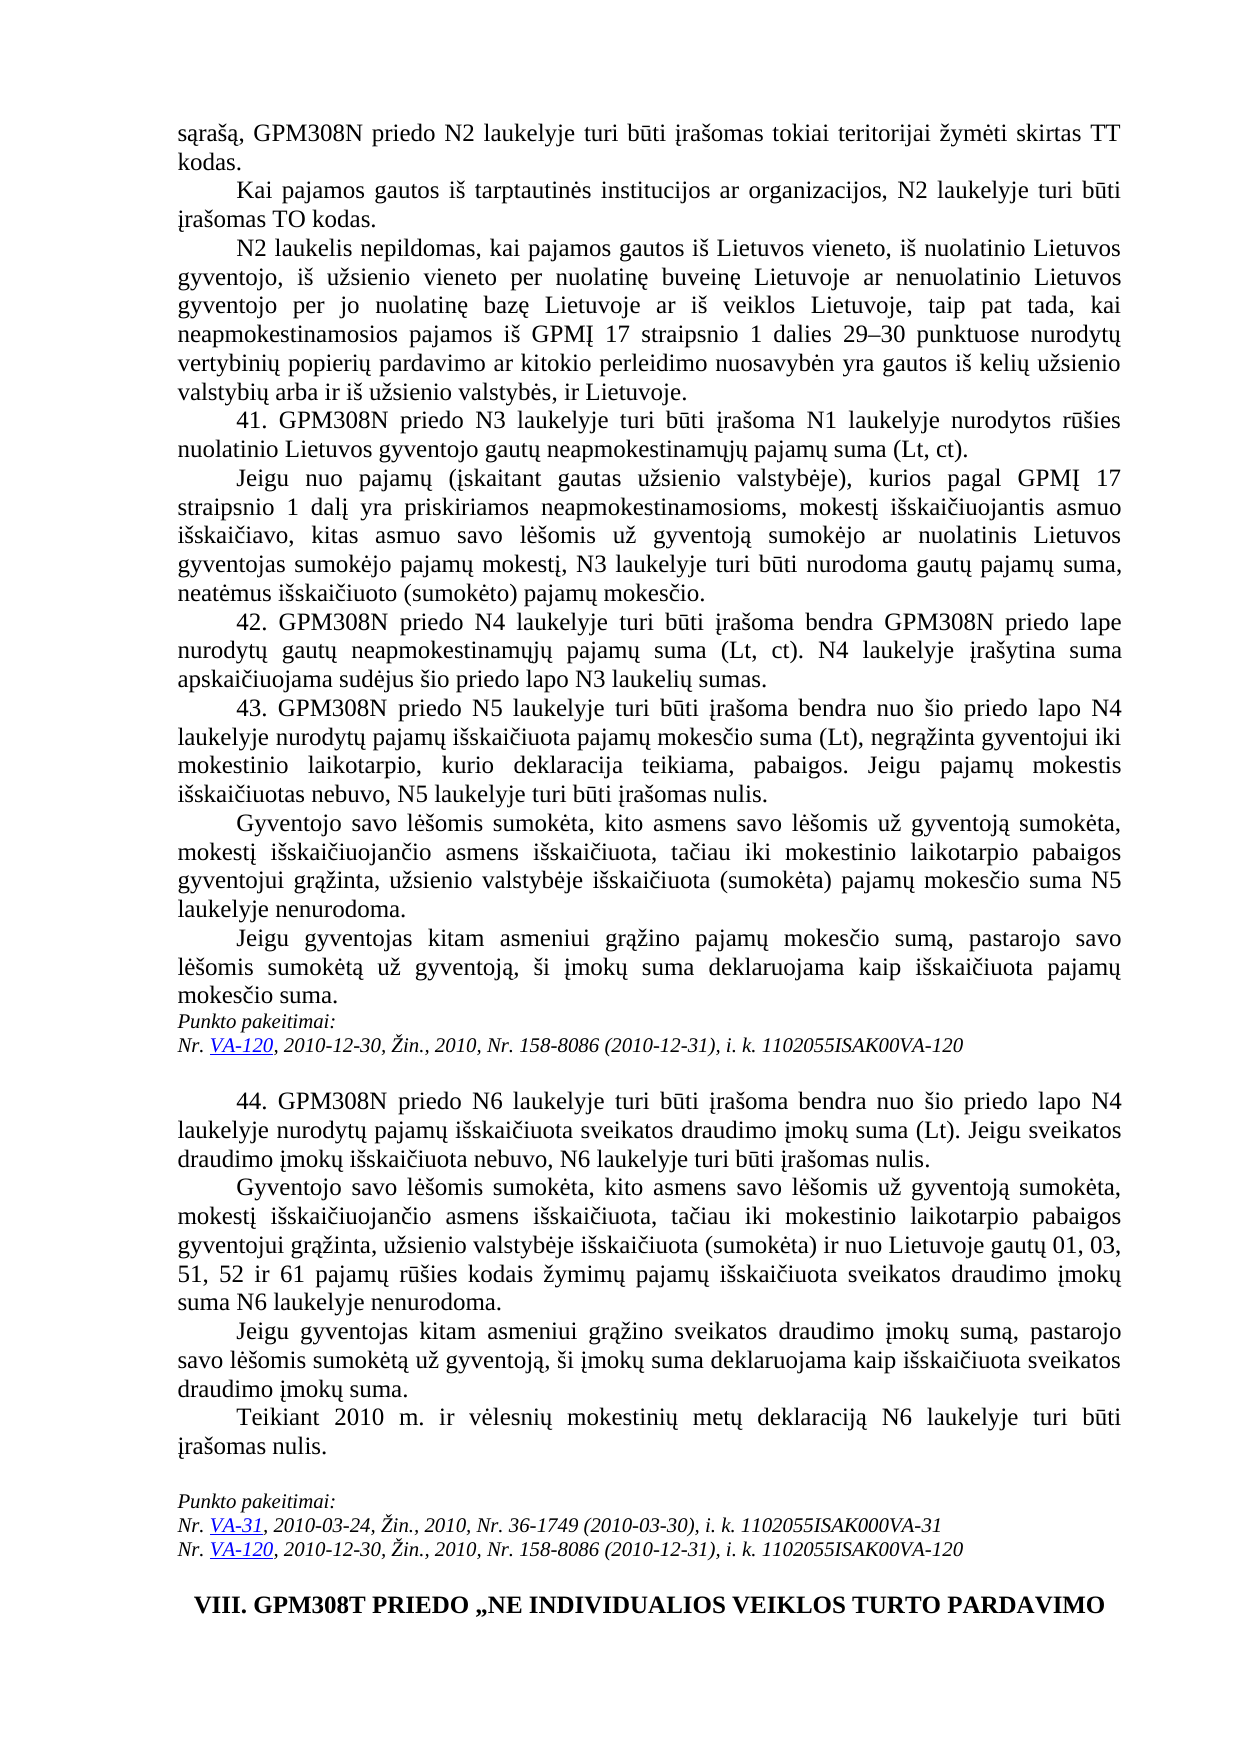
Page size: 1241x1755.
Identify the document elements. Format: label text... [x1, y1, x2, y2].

text 43. GPM308N priedo N5 laukelyje turi būti įrašoma bendra nuo šio priedo lapo N4 laukelyje nurodytų pajamų išskaičiuota pajamų mokesčio suma (Lt), negrąžinta gyventojui iki mokestinio laikotarpio, kurio deklaracija teikiama, pabaigos. Jeigu pajamų mokestis išskaičiuotas nebuvo, N5 laukelyje turi būti įrašomas nulis. [177, 693, 1122, 808]
text 44. GPM308N priedo N6 laukelyje turi būti įrašoma bendra nuo šio priedo lapo N4 laukelyje nurodytų pajamų išskaičiuota sveikatos draudimo įmokų suma (Lt). Jeigu sveikatos draudimo įmokų išskaičiuota nebuvo, N6 laukelyje turi būti įrašomas nulis. [177, 1086, 1122, 1172]
text Jeigu nuo pajamų (įskaitant gautas užsienio valstybėje), kurios pagal GPMĮ 17 straipsnio 1 dalį yra priskiriamos neapmokestinamosioms, mokestį išskaičiuojantis asmuo išskaičiavo, kitas asmuo savo lėšomis už gyventoją sumokėjo ar nuolatinis Lietuvos gyventojas sumokėjo pajamų mokestį, N3 laukelyje turi būti nurodoma gautų pajamų suma, neatėmus išskaičiuoto (sumokėto) pajamų mokesčio. [177, 463, 1122, 607]
text Gyventojo savo lėšomis sumokėta, kito asmens savo lėšomis už gyventoją sumokėta, mokestį išskaičiuojančio asmens išskaičiuota, tačiau iki mokestinio laikotarpio pabaigos gyventojui grąžinta, užsienio valstybėje išskaičiuota (sumokėta) pajamų mokesčio suma N5 laukelyje nenurodoma. [177, 808, 1122, 923]
text Jeigu gyventojas kitam asmeniui grąžino pajamų mokesčio sumą, pastarojo savo lėšomis sumokėtą už gyventoją, ši įmokų suma deklaruojama kaip išskaičiuota pajamų mokesčio suma. [177, 923, 1122, 1009]
text Teikiant 2010 m. ir vėlesnių mokestinių metų deklaraciją N6 laukelyje turi būti įrašomas nulis. [177, 1402, 1122, 1460]
text Gyventojo savo lėšomis sumokėta, kito asmens savo lėšomis už gyventoją sumokėta, mokestį išskaičiuojančio asmens išskaičiuota, tačiau iki mokestinio laikotarpio pabaigos gyventojui grąžinta, užsienio valstybėje išskaičiuota (sumokėta) ir nuo Lietuvoje gautų 01, 03, 51, 52 ir 61 pajamų rūšies kodais žymimų pajamų išskaičiuota sveikatos draudimo įmokų suma N6 laukelyje nenurodoma. [177, 1172, 1122, 1316]
text Nr. VA-120, 2010-12-30, Žin., 2010, Nr. 158-8086 (2010-12-31), i. k. 1102055ISAK00VA-120 [177, 1033, 1122, 1057]
text Nr. VA-120, 2010-12-30, Žin., 2010, Nr. 158-8086 (2010-12-31), i. k. 1102055ISAK00VA-120 [177, 1537, 1122, 1561]
text sąrašą, GPM308N priedo N2 laukelyje turi būti įrašomas tokiai teritorijai žymėti skirtas TT kodas. [177, 118, 1122, 176]
text Punkto pakeitimai: [177, 1009, 1122, 1033]
text VIII. GPM308T PRIEDO „NE INDIVIDUALIOS VEIKLOS TURTO PARDAVIMO [177, 1590, 1122, 1618]
text Nr. VA-31, 2010-03-24, Žin., 2010, Nr. 36-1749 (2010-03-30), i. k. 1102055ISAK000VA-31 [177, 1513, 1122, 1537]
text Punkto pakeitimai: [177, 1489, 1122, 1513]
text N2 laukelis nepildomas, kai pajamos gautos iš Lietuvos vieneto, iš nuolatinio Lietuvos gyventojo, iš užsienio vieneto per nuolatinę buveinę Lietuvoje ar nenuolatinio Lietuvos gyventojo per jo nuolatinę bazę Lietuvoje ar iš veiklos Lietuvoje, taip pat tada, kai neapmokestinamosios pajamos iš GPMĮ 17 straipsnio 1 dalies 29–30 punktuose nurodytų vertybinių popierių pardavimo ar kitokio perleidimo nuosavybėn yra gautos iš kelių užsienio valstybių arba ir iš užsienio valstybės, ir Lietuvoje. [177, 233, 1122, 406]
text Jeigu gyventojas kitam asmeniui grąžino sveikatos draudimo įmokų sumą, pastarojo savo lėšomis sumokėtą už gyventoją, ši įmokų suma deklaruojama kaip išskaičiuota sveikatos draudimo įmokų suma. [177, 1316, 1122, 1402]
text 42. GPM308N priedo N4 laukelyje turi būti įrašoma bendra GPM308N priedo lape nurodytų gautų neapmokestinamųjų pajamų suma (Lt, ct). N4 laukelyje įrašytina suma apskaičiuojama sudėjus šio priedo lapo N3 laukelių sumas. [177, 607, 1122, 693]
text Kai pajamos gautos iš tarptautinės institucijos ar organizacijos, N2 laukelyje turi būti įrašomas TO kodas. [177, 176, 1122, 233]
text 41. GPM308N priedo N3 laukelyje turi būti įrašoma N1 laukelyje nurodytos rūšies nuolatinio Lietuvos gyventojo gautų neapmokestinamųjų pajamų suma (Lt, ct). [177, 406, 1122, 463]
